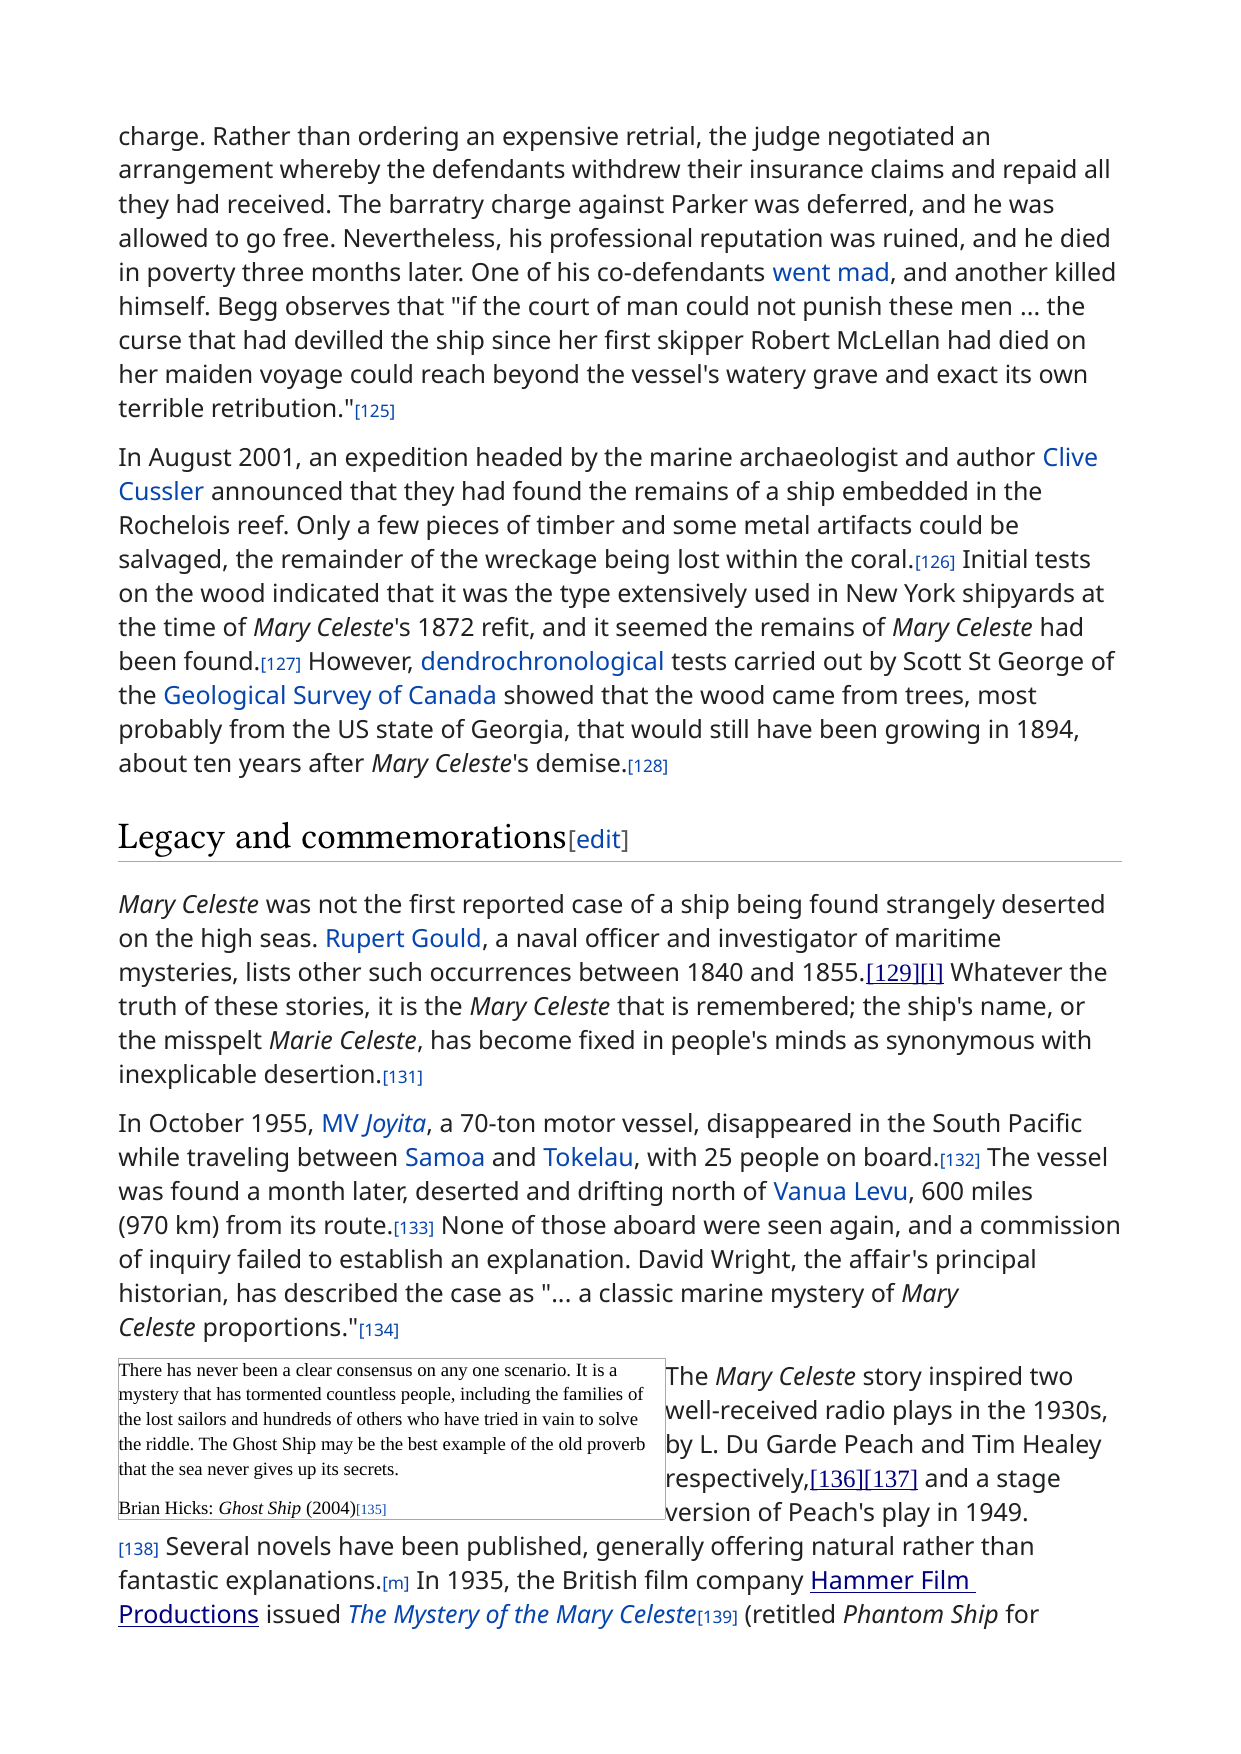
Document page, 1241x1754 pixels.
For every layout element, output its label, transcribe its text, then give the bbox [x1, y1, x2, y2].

text In August 2001, an expedition headed by the marine archaeologist and author Clive Cussler announced that they had found the remains of a ship embedded in the Rochelois reef. Only a few pieces of timber and some metal artifacts could be salvaged, the remainder of the wreckage being lost within the coral.[126] Initial tests on the wood indicated that it was the type extensively used in New York shipyards at the time of Mary Celeste's 1872 refit, and it seemed the remains of Mary Celeste had been found.[127] However, dendrochronological tests carried out by Scott St George of the Geological Survey of Canada showed that the wood came from trees, most probably from the US state of Georgia, that would still have been growing in 1894, about ten years after Mary Celeste's demise.[128] [118, 439, 1122, 780]
text Brian Hicks: Ghost Ship (2004)[135] [119, 1497, 665, 1518]
text The Mary Celeste story inspired two well-received radio plays in the 1930s, by L. Du Garde Peach and Tim Healey respectively,[136][137] and a stage version of Peach's play in 1949.[138] Several novels have been published, generally offering natural rather than fantastic explanations.[m] In 1935, the British film company Hammer Film Productions issued The Mystery of the Mary Celeste[139] (retitled Phantom Ship for [118, 1358, 1122, 1631]
text In October 1955, MV Joyita, a 70-ton motor vessel, disappeared in the South Pacific while traveling between Samoa and Tokelau, with 25 people on board.[132] The vessel was found a month later, deserted and drifting north of Vanua Levu, 600 miles (970 km) from its route.[133] None of those aboard were seen again, and a commission of inquiry failed to establish an explanation. David Wright, the affair's principal historian, has described the case as "... a classic marine mystery of Mary Celeste proportions."[134] [118, 1105, 1122, 1344]
text There has never been a clear consensus on any one scenario. It is a mystery that has tormented countless people, including the families of the lost sailors and hundreds of others who have tried in vain to solve the riddle. The Ghost Ship may be the best example of the old proverb that the sea never gives up its secrets. [119, 1359, 665, 1479]
subtitle Legacy and commemorations[edit] [118, 815, 1122, 861]
text Mary Celeste was not the first reported case of a ship being found strangely deserted on the high seas. Rupert Gould, a naval officer and investigator of maritime mysteries, lists other such occurrences between 1840 and 1855.[129][l] Whatever the truth of these stories, it is the Mary Celeste that is remembered; the ship's name, or the misspelt Marie Celeste, has become fixed in people's minds as synonymous with inexplicable desertion.[131] [118, 886, 1122, 1091]
text charge. Rather than ordering an expensive retrial, the judge negotiated an arrangement whereby the defendants withdrew their insurance claims and repaid all they had received. The barratry charge against Parker was deferred, and he was allowed to go free. Nevertheless, his professional reputation was ruined, and he died in poverty three months later. One of his co-defendants went mad, and another killed himself. Begg observes that "if the court of man could not punish these men ... the curse that had devilled the ship since her first skipper Robert McLellan had died on her maiden voyage could reach beyond the vessel's watery grave and exact its own terrible retribution."[125] [118, 118, 1122, 425]
